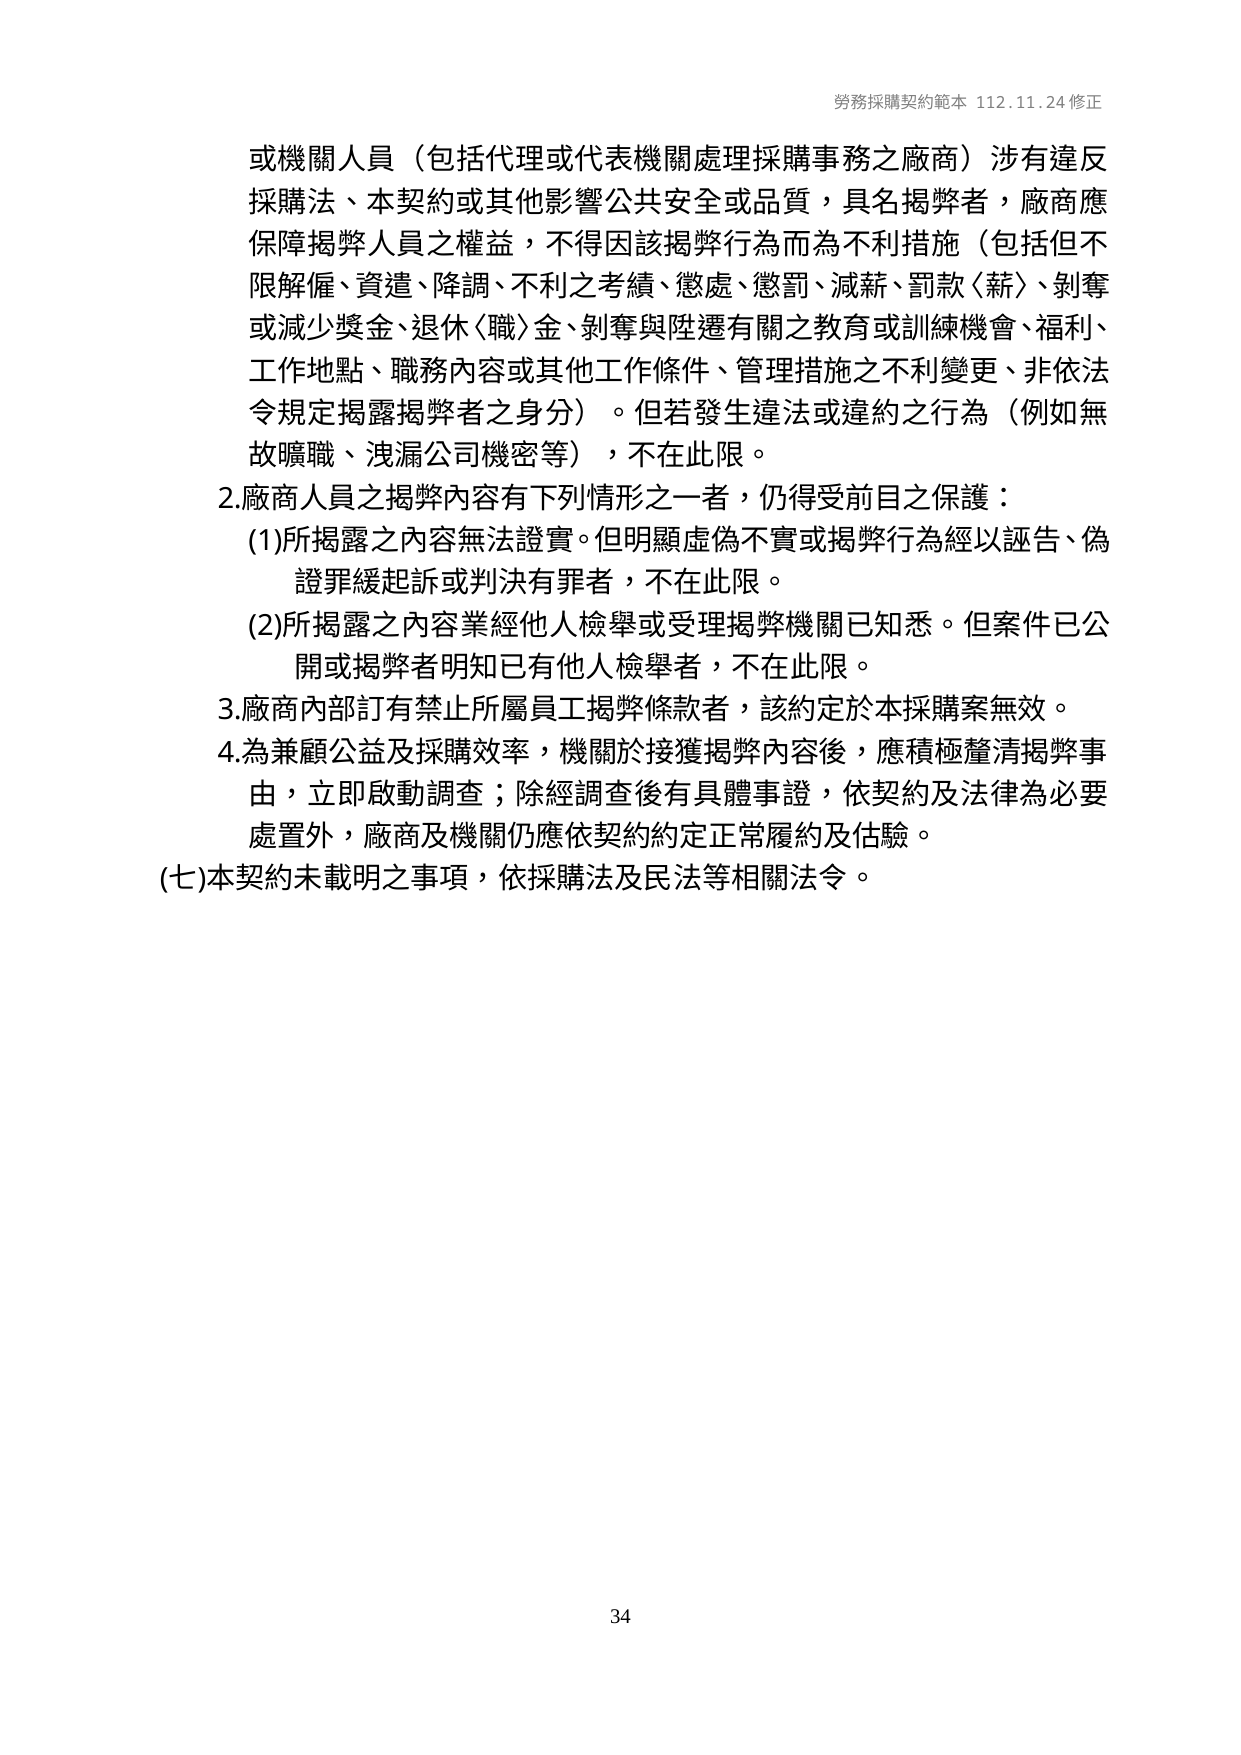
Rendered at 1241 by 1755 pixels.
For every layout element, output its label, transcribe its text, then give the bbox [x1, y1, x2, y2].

text (七)本契約未載明之事項，依採購法及民法等相關法令。 [159, 855, 1110, 897]
text (2)所揭露之內容業經他人檢舉或受理揭弊機關已知悉。但案件已公開或揭弊者明知已有他人檢舉者，不在此限。 [248, 601, 1110, 686]
text 4.為兼顧公益及採購效率，機關於接獲揭弊內容後，應積極釐清揭弊事由，立即啟動調查；除經調查後有具體事證，依契約及法律為必要處置外，廠商及機關仍應依契約約定正常履約及估驗。 [217, 728, 1110, 855]
text 2.廠商人員之揭弊內容有下列情形之一者，仍得受前目之保護： [217, 474, 1110, 517]
text 1.廠商人員（包括勞工及其主管）針對本採購案發現其雇主、所屬員工或機關人員（包括代理或代表機關處理採購事務之廠商）涉有違反採購法、本契約或其他影響公共安全或品質，具名揭弊者，廠商應保障揭弊人員之權益，不得因該揭弊行為而為不利措施（包括但不限解僱、資遣、降調、不利之考績、懲處、懲罰、減薪、罰款〈薪〉、剝奪或減少獎金、退休〈職〉金、剝奪與陞遷有關之教育或訓練機會、福利、工作地點、職務內容或其他工作條件、管理措施之不利變更、非依法令規定揭露揭弊者之身分）。但若發生違法或違約之行為（例如無故曠職、洩漏公司機密等），不在此限。 [217, 136, 1110, 474]
text (1)所揭露之內容無法證實。但明顯虛偽不實或揭弊行為經以誣告、偽證罪緩起訴或判決有罪者，不在此限。 [248, 517, 1110, 601]
text 3.廠商內部訂有禁止所屬員工揭弊條款者，該約定於本採購案無效。 [217, 686, 1110, 728]
